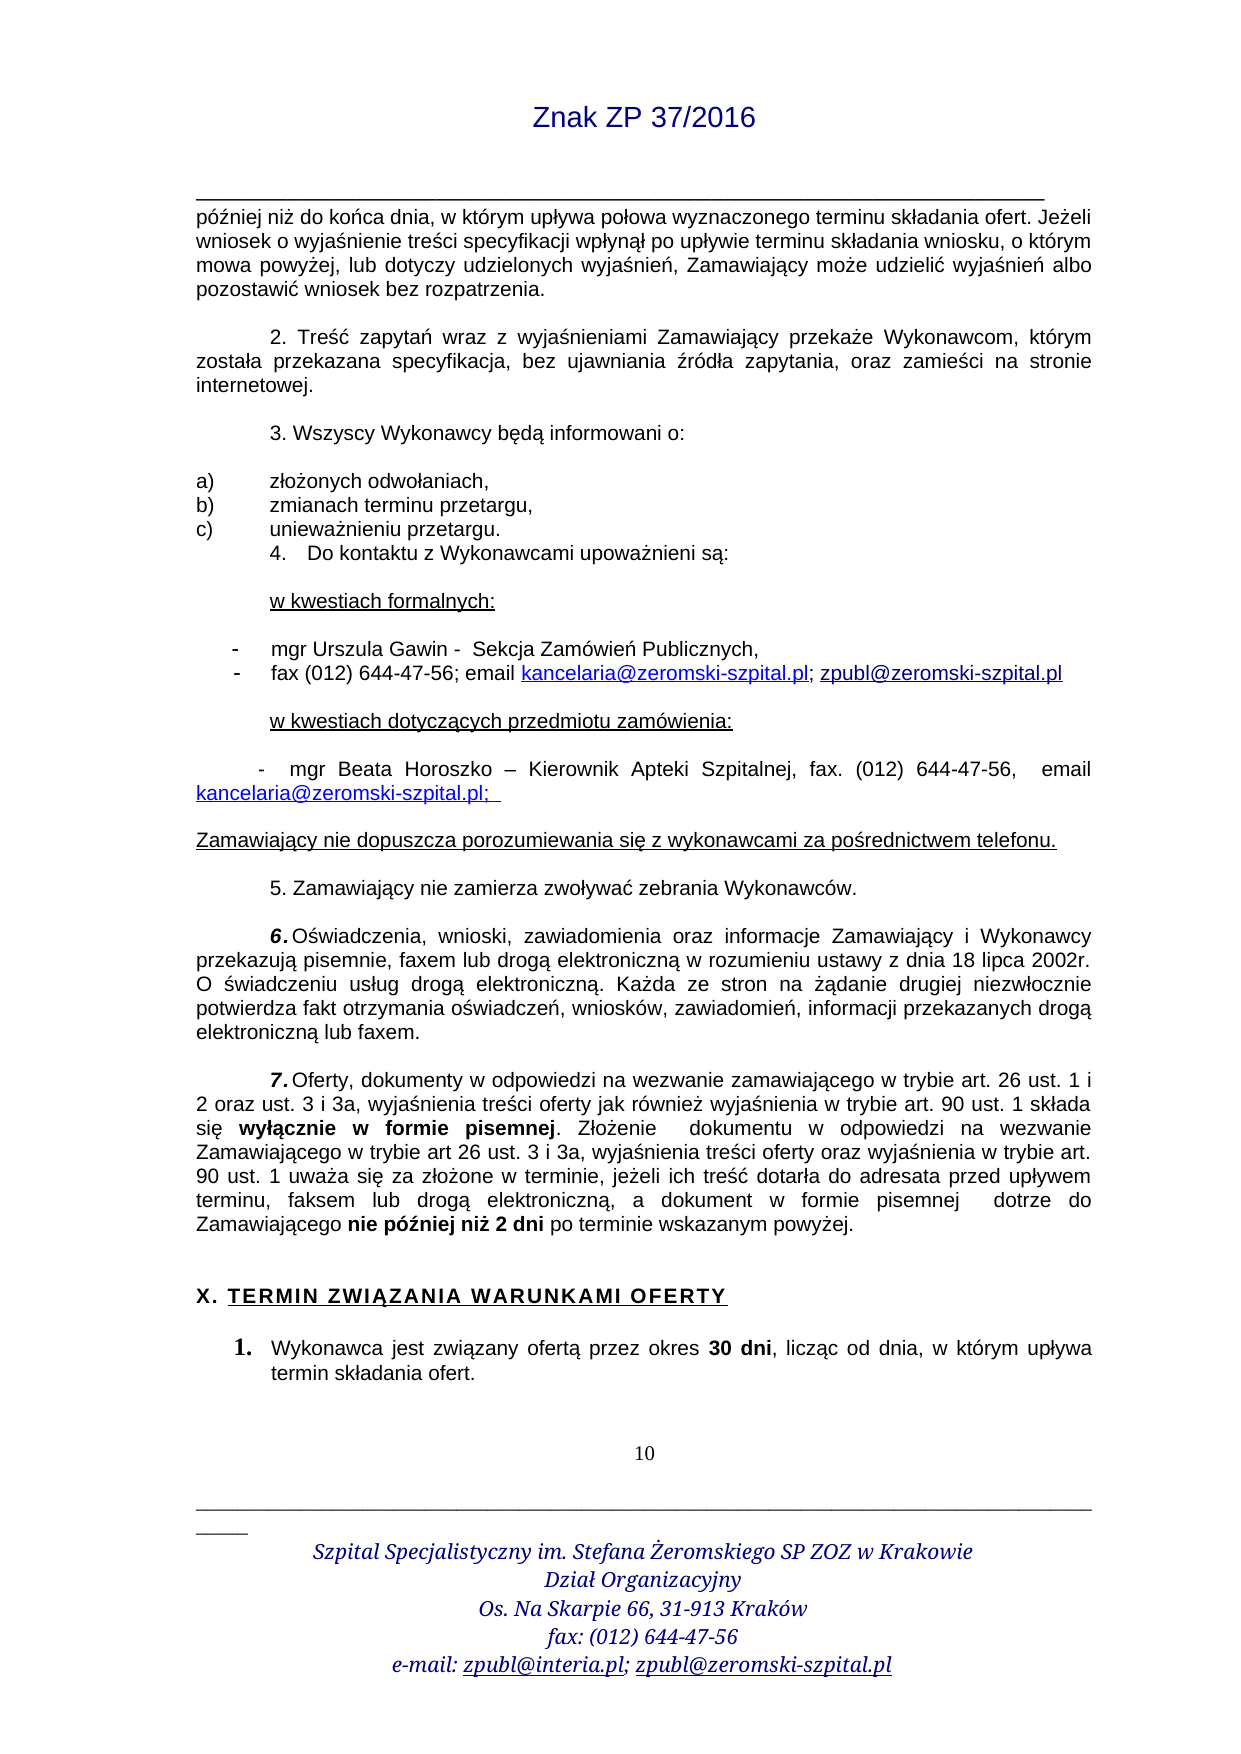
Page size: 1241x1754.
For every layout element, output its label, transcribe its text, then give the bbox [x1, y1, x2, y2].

list fax (012) 644-47-56; email kancelaria@zeromski-szpital.pl; zpubl@zeromski-szpital.pl [233, 660, 1093, 684]
text w kwestiach formalnych: [196, 588, 1093, 612]
text 3. Wszyscy Wykonawcy będą informowani o: [196, 421, 1093, 445]
list Oświadczenia, wnioski, zawiadomienia oraz informacje Zamawiający i Wykonawcy przekazują pisemnie, faxem lub drogą elektroniczną w rozumieniu ustawy z dnia 18 lipca 2002r. O świadczeniu usług drogą elektroniczną. Każda ze stron na żądanie drugiej niezwłocznie potwierdza fakt otrzymania oświadczeń, wniosków, zawiadomień, informacji przekazanych drogą elektroniczną lub faxem. [196, 924, 1093, 1068]
text później niż do końca dnia, w którym upływa połowa wyznaczonego terminu składania ofert. Jeżeli wniosek o wyjaśnienie treści specyfikacji wpłynął po upływie terminu składania wniosku, o którym mowa powyżej, lub dotyczy udzielonych wyjaśnień, Zamawiający może udzielić wyjaśnień albo pozostawić wniosek bez rozpatrzenia. [196, 205, 1093, 301]
list Wykonawca jest związany ofertą przez okres 30 dni, licząc od dnia, w którym upływa termin składania ofert. [233, 1332, 1093, 1384]
text 2. Treść zapytań wraz z wyjaśnieniami Zamawiający przekaże Wykonawcom, którym została przekazana specyfikacja, bez ujawniania źródła zapytania, oraz zamieści na stronie internetowej. [196, 325, 1093, 397]
text - mgr Beata Horoszko – Kierownik Apteki Szpitalnej, fax. (012) 644-47-56, email kancelaria@zeromski-szpital.pl; Zamawiający nie dopuszcza porozumiewania się z wykonawcami za pośrednictwem telefonu. [196, 756, 1093, 852]
list mgr Urszula Gawin - Sekcja Zamówień Publicznych, [232, 636, 1093, 660]
list unieważnieniu przetargu. [196, 517, 1093, 541]
list złożonych odwołaniach, [196, 469, 1093, 493]
text 5. Zamawiający nie zamierza zwoływać zebrania Wykonawców. [196, 876, 1093, 924]
list zmianach terminu przetargu, [196, 493, 1093, 517]
text X. TERMIN ZWIĄZANIA WARUNKAMI OFERTY [196, 1284, 1093, 1308]
list Do kontaktu z Wykonawcami upoważnieni są: [269, 541, 1093, 564]
list Oferty, dokumenty w odpowiedzi na wezwanie zamawiającego w trybie art. 26 ust. 1 i 2 oraz ust. 3 i 3a, wyjaśnienia treści oferty jak również wyjaśnienia w trybie art. 90 ust. 1 składa się wyłącznie w formie pisemnej. Złożenie dokumentu w odpowiedzi na wezwanie Zamawiającego w trybie art 26 ust. 3 i 3a, wyjaśnienia treści oferty oraz wyjaśnienia w trybie art. 90 ust. 1 uważa się za złożone w terminie, jeżeli ich treść dotarła do adresata przed upływem terminu, faksem lub drogą elektroniczną, a dokument w formie pisemnej dotrze do Zamawiającego nie później niż 2 dni po terminie wskazanym powyżej. [196, 1068, 1093, 1284]
text w kwestiach dotyczących przedmiotu zamówienia: [196, 708, 1093, 732]
